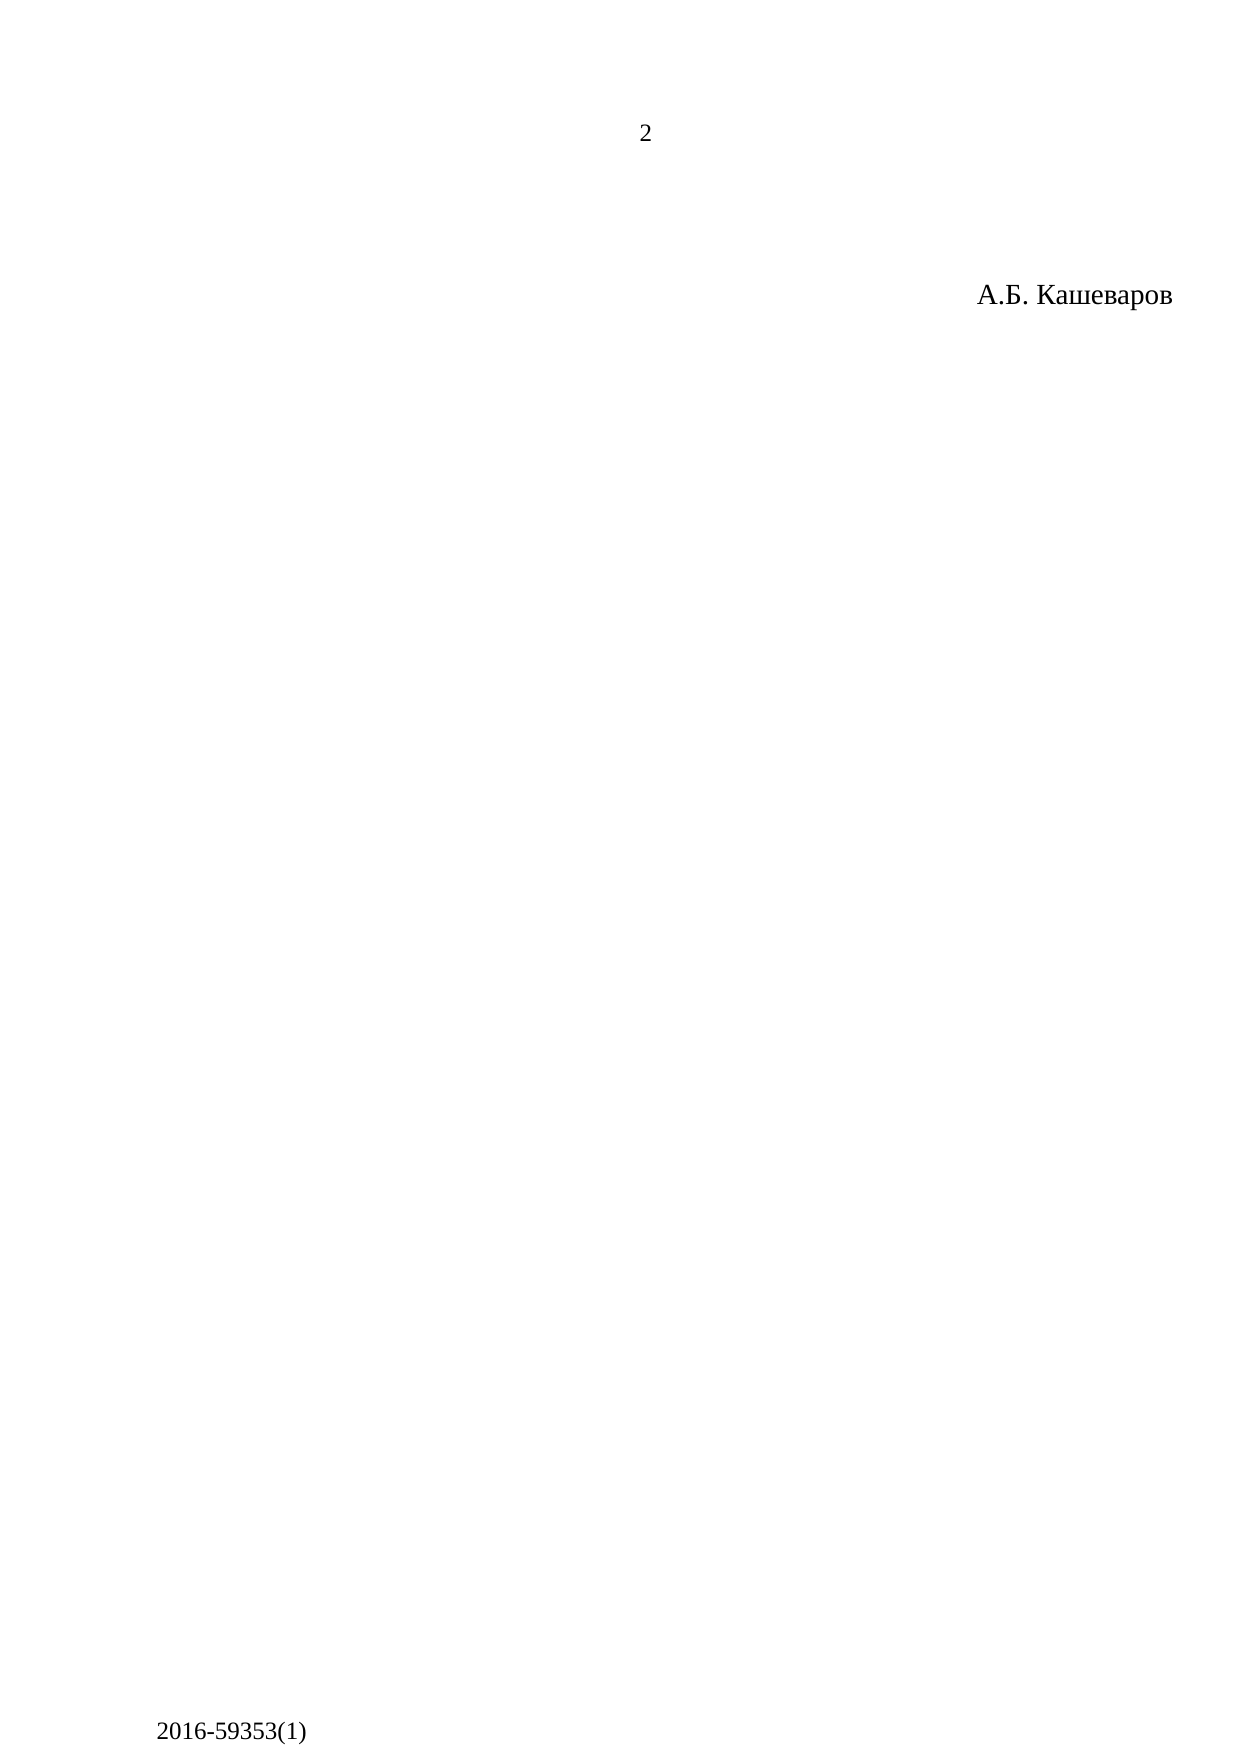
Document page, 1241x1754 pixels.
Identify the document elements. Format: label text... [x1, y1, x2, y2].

text А.Б. Кашеваров [898, 277, 1173, 311]
